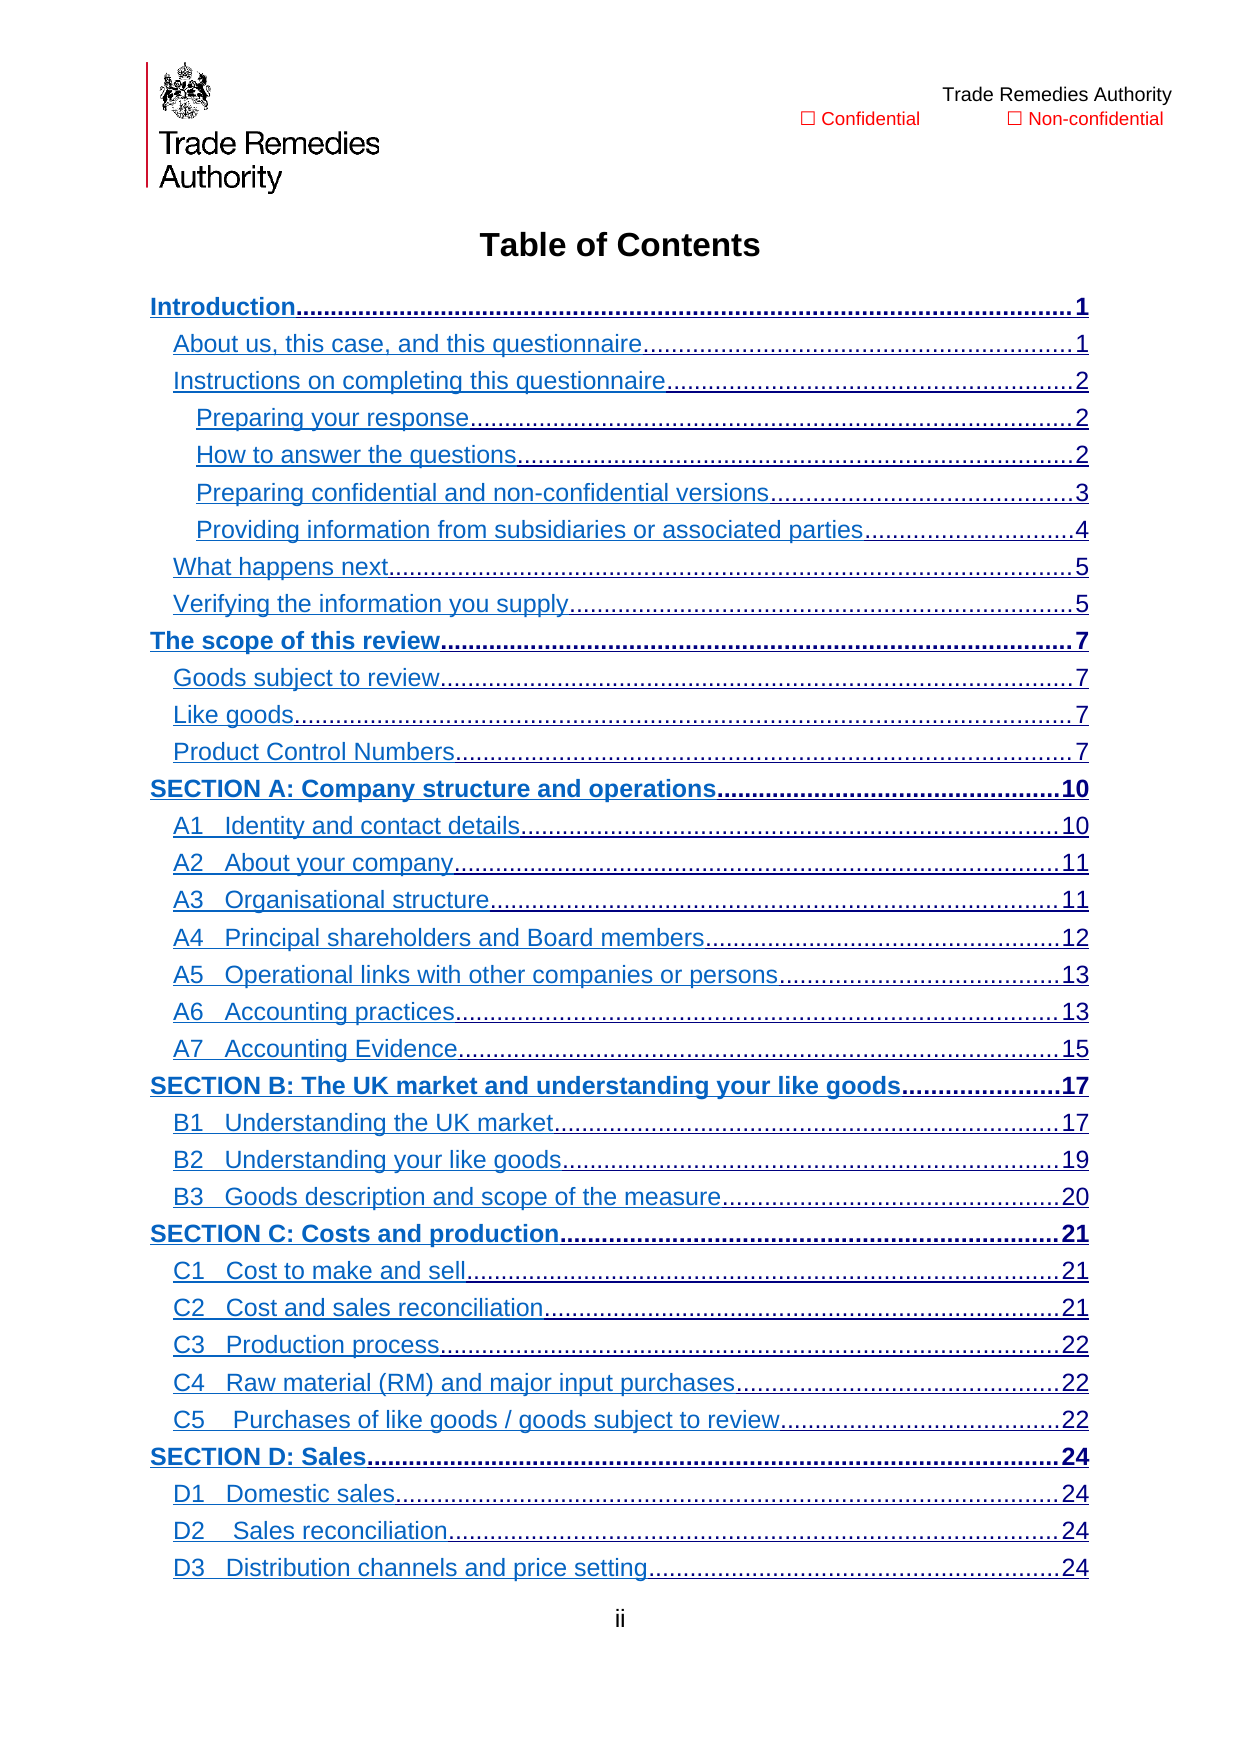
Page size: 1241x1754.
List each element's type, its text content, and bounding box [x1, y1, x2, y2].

text A5 Operational links with other companies or persons 13 [173, 960, 1090, 988]
text About us, this case, and this questionnaire 1 [173, 329, 1090, 358]
text A4 Principal shareholders and Board members 12 [173, 923, 1090, 951]
text Product Control Numbers 7 [173, 737, 1090, 766]
text C2 Cost and sales reconciliation 21 [173, 1293, 1090, 1322]
text D3 Distribution channels and price setting 24 [173, 1553, 1090, 1582]
text SECTION D: Sales 24 [150, 1442, 1090, 1471]
text Table of Contents [150, 225, 1090, 263]
text Like goods 7 [173, 700, 1090, 729]
text A2 About your company 11 [173, 848, 1090, 877]
text B1 Understanding the UK market 17 [173, 1108, 1090, 1137]
text C1 Cost to make and sell 21 [173, 1256, 1090, 1285]
text What happens next 5 [173, 552, 1090, 581]
text A7 Accounting Evidence 15 [173, 1034, 1090, 1063]
text C3 Production process 22 [173, 1331, 1090, 1359]
text D1 Domestic sales 24 [173, 1479, 1090, 1508]
text Providing information from subsidiaries or associated parties 4 [196, 515, 1090, 543]
text B2 Understanding your like goods 19 [173, 1145, 1090, 1174]
text Verifying the information you supply 5 [173, 589, 1090, 618]
text A3 Organisational structure 11 [173, 886, 1090, 914]
text C4 Raw material (RM) and major input purchases 22 [173, 1368, 1090, 1396]
text Goods subject to review 7 [173, 663, 1090, 692]
text Introduction 1 [150, 292, 1090, 321]
text A1 Identity and contact details 10 [173, 811, 1090, 840]
text C5 Purchases of like goods / goods subject to review 22 [173, 1405, 1090, 1433]
text B3 Goods description and scope of the measure 20 [173, 1182, 1090, 1211]
text SECTION A: Company structure and operations 10 [150, 774, 1090, 803]
text SECTION B: The UK market and understanding your like goods 17 [150, 1071, 1090, 1100]
text Preparing your response 2 [196, 403, 1090, 432]
text Preparing confidential and non-confidential versions 3 [196, 478, 1090, 506]
text How to answer the questions 2 [196, 441, 1090, 469]
text A6 Accounting practices 13 [173, 997, 1090, 1026]
text D2 Sales reconciliation 24 [173, 1516, 1090, 1545]
text Instructions on completing this questionnaire 2 [173, 366, 1090, 395]
text SECTION C: Costs and production 21 [150, 1219, 1090, 1248]
text The scope of this review 7 [150, 626, 1090, 655]
